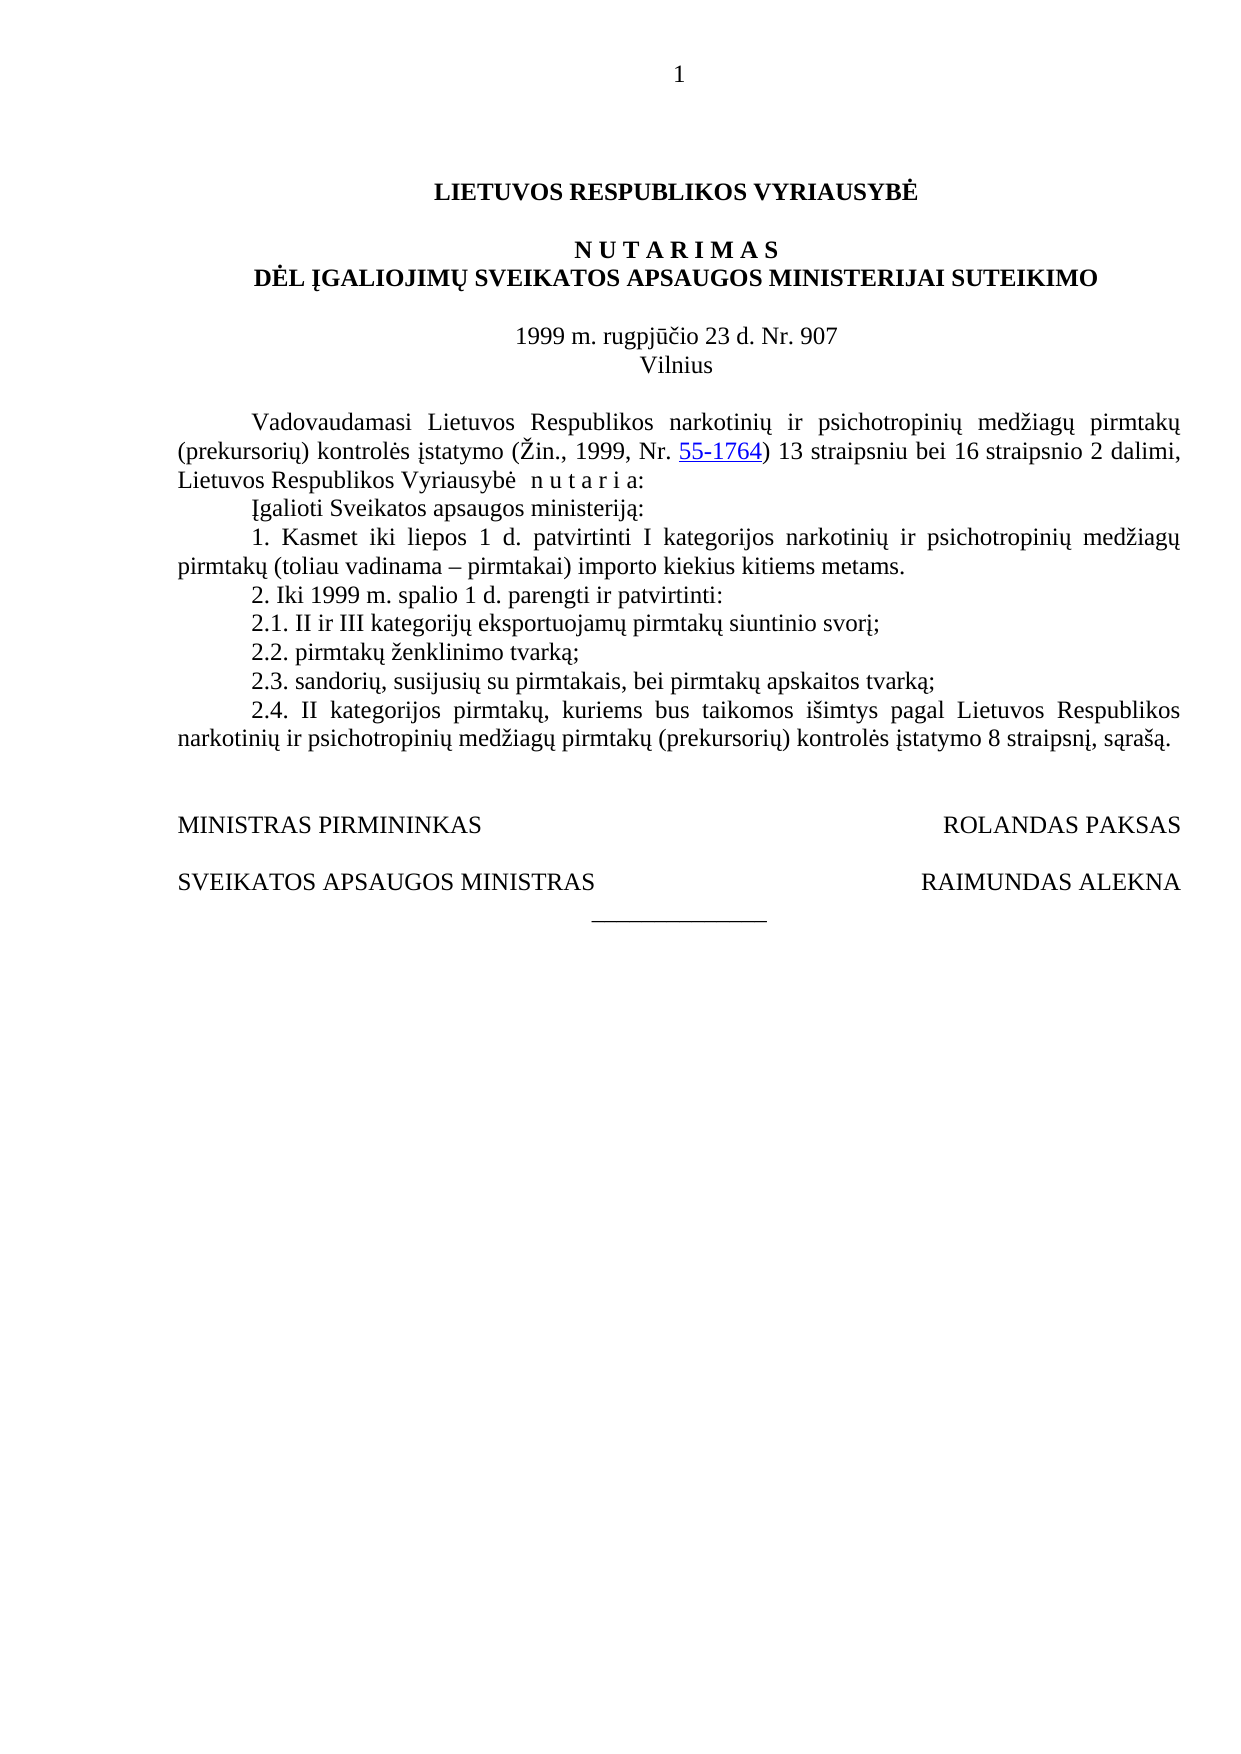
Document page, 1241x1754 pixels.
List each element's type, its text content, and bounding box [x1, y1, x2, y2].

text Įgalioti Sveikatos apsaugos ministeriją: [177, 493, 1181, 522]
text SVEIKATOS APSAUGOS MINISTRAS RAIMUNDAS ALEKNA [177, 867, 1181, 896]
text 2. Iki 1999 m. spalio 1 d. parengti ir patvirtinti: [177, 580, 1181, 608]
text 2.2. pirmtakų ženklinimo tvarką; [177, 637, 1181, 666]
text 2.3. sandorių, susijusių su pirmtakais, bei pirmtakų apskaitos tvarką; [177, 666, 1181, 695]
text DĖL ĮGALIOJIMŲ SVEIKATOS APSAUGOS MINISTERIJAI SUTEIKIMO [171, 263, 1181, 292]
text 1999 m. rugpjūčio 23 d. Nr. 907 [171, 321, 1181, 350]
text 2.4. II kategorijos pirmtakų, kuriems bus taikomos išimtys pagal Lietuvos Respublikos narkotinių ir psichotropinių medžiagų pirmtakų (prekursorių) kontrolės įstatymo 8 straipsnį, sąrašą. [177, 695, 1181, 752]
text 2.1. II ir III kategorijų eksportuojamų pirmtakų siuntinio svorį; [177, 608, 1181, 637]
text ______________ [177, 896, 1181, 925]
text Vadovaudamasi Lietuvos Respublikos narkotinių ir psichotropinių medžiagų pirmtakų (prekursorių) kontrolės įstatymo (Žin., 1999, Nr. 55-1764) 13 straipsniu bei 16 straipsnio 2 dalimi, Lietuvos Respublikos Vyriausybė nutaria: [177, 407, 1181, 493]
text MINISTRAS PIRMININKAS ROLANDAS PAKSAS [177, 810, 1181, 838]
text 1. Kasmet iki liepos 1 d. patvirtinti I kategorijos narkotinių ir psichotropinių medžiagų pirmtakų (toliau vadinama – pirmtakai) importo kiekius kitiems metams. [177, 522, 1181, 580]
text LIETUVOS RESPUBLIKOS VYRIAUSYBĖ [171, 177, 1181, 206]
text N U T A R I M A S [171, 235, 1181, 263]
text Vilnius [171, 350, 1181, 378]
